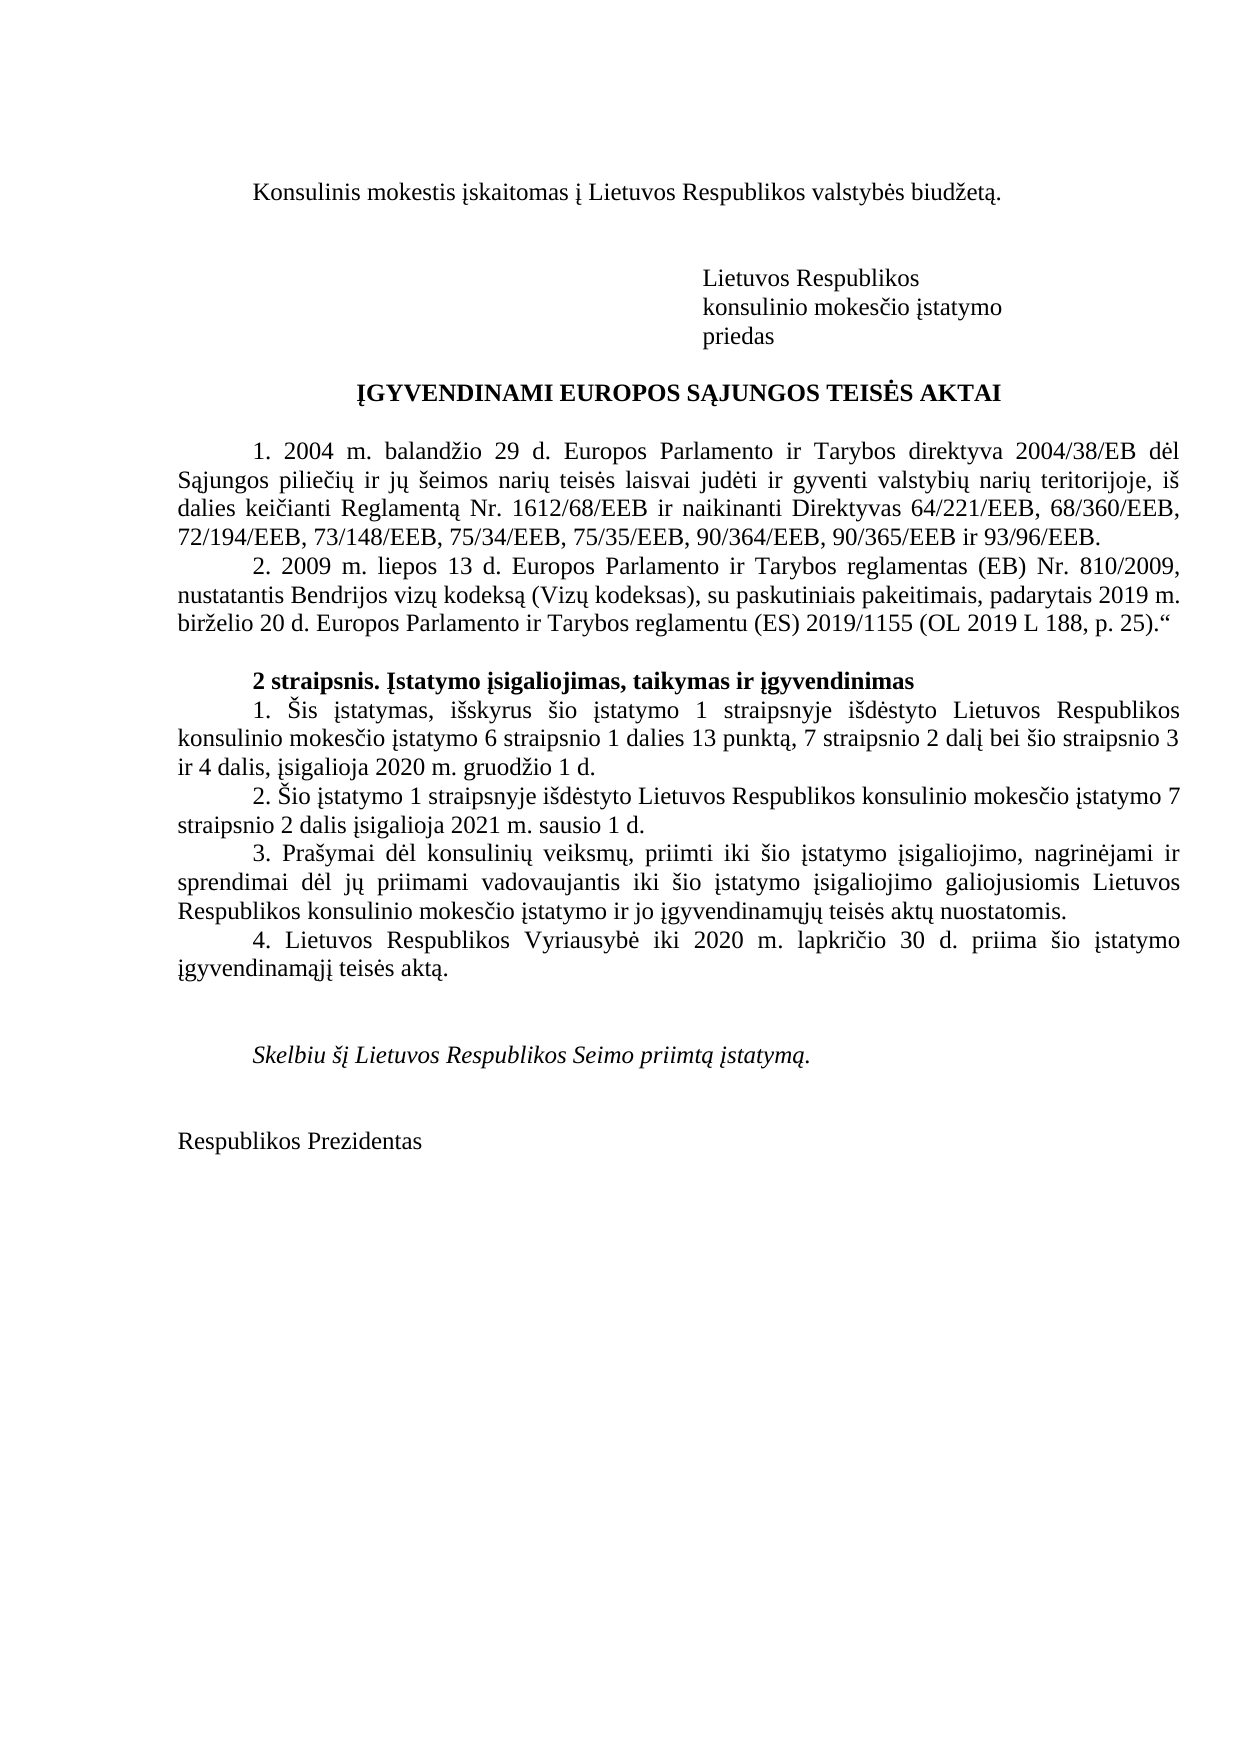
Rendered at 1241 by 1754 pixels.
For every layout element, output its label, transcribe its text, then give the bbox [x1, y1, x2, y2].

text 1. 2004 m. balandžio 29 d. Europos Parlamento ir Tarybos direktyva 2004/38/EB dėl Sąjungos piliečių ir jų šeimos narių teisės laisvai judėti ir gyventi valstybių narių teritorijoje, iš dalies keičianti Reglamentą Nr. 1612/68/EEB ir naikinanti Direktyvas 64/221/EEB, 68/360/EEB, 72/194/EEB, 73/148/EEB, 75/34/EEB, 75/35/EEB, 90/364/EEB, 90/365/EEB ir 93/96/EEB. [177, 436, 1181, 551]
text 1. Šis įstatymas, išskyrus šio įstatymo 1 straipsnyje išdėstyto Lietuvos Respublikos konsulinio mokesčio įstatymo 6 straipsnio 1 dalies 13 punktą, 7 straipsnio 2 dalį bei šio straipsnio 3 ir 4 dalis, įsigalioja 2020 m. gruodžio 1 d. [177, 695, 1181, 781]
text 2. 2009 m. liepos 13 d. Europos Parlamento ir Tarybos reglamentas (EB) Nr. 810/2009, nustatantis Bendrijos vizų kodeksą (Vizų kodeksas), su paskutiniais pakeitimais, padarytais 2019 m. birželio 20 d. Europos Parlamento ir Tarybos reglamentu (ES) 2019/1155 (OL 2019 L 188, p. 25).“ [177, 551, 1181, 637]
text priedas [177, 321, 1181, 350]
text Respublikos Prezidentas [177, 1126, 1181, 1155]
text Lietuvos Respublikos [177, 263, 1181, 292]
text 2 straipsnis. Įstatymo įsigaliojimas, taikymas ir įgyvendinimas [177, 666, 1181, 695]
text 3. Prašymai dėl konsulinių veiksmų, priimti iki šio įstatymo įsigaliojimo, nagrinėjami ir sprendimai dėl jų priimami vadovaujantis iki šio įstatymo įsigaliojimo galiojusiomis Lietuvos Respublikos konsulinio mokesčio įstatymo ir jo įgyvendinamųjų teisės aktų nuostatomis. [177, 838, 1181, 925]
text 2. Šio įstatymo 1 straipsnyje išdėstyto Lietuvos Respublikos konsulinio mokesčio įstatymo 7 straipsnio 2 dalis įsigalioja 2021 m. sausio 1 d. [177, 781, 1181, 838]
text 4. Lietuvos Respublikos Vyriausybė iki 2020 m. lapkričio 30 d. priima šio įstatymo įgyvendinamąjį teisės aktą. [177, 925, 1181, 982]
text konsulinio mokesčio įstatymo [177, 292, 1181, 321]
text Skelbiu šį Lietuvos Respublikos Seimo priimtą įstatymą. [177, 1040, 1181, 1068]
text Konsulinis mokestis įskaitomas į Lietuvos Respublikos valstybės biudžetą. [177, 177, 1181, 206]
text ĮGYVENDINAMI EUROPOS SĄJUNGOS TEISĖS AKTAI [177, 378, 1181, 407]
